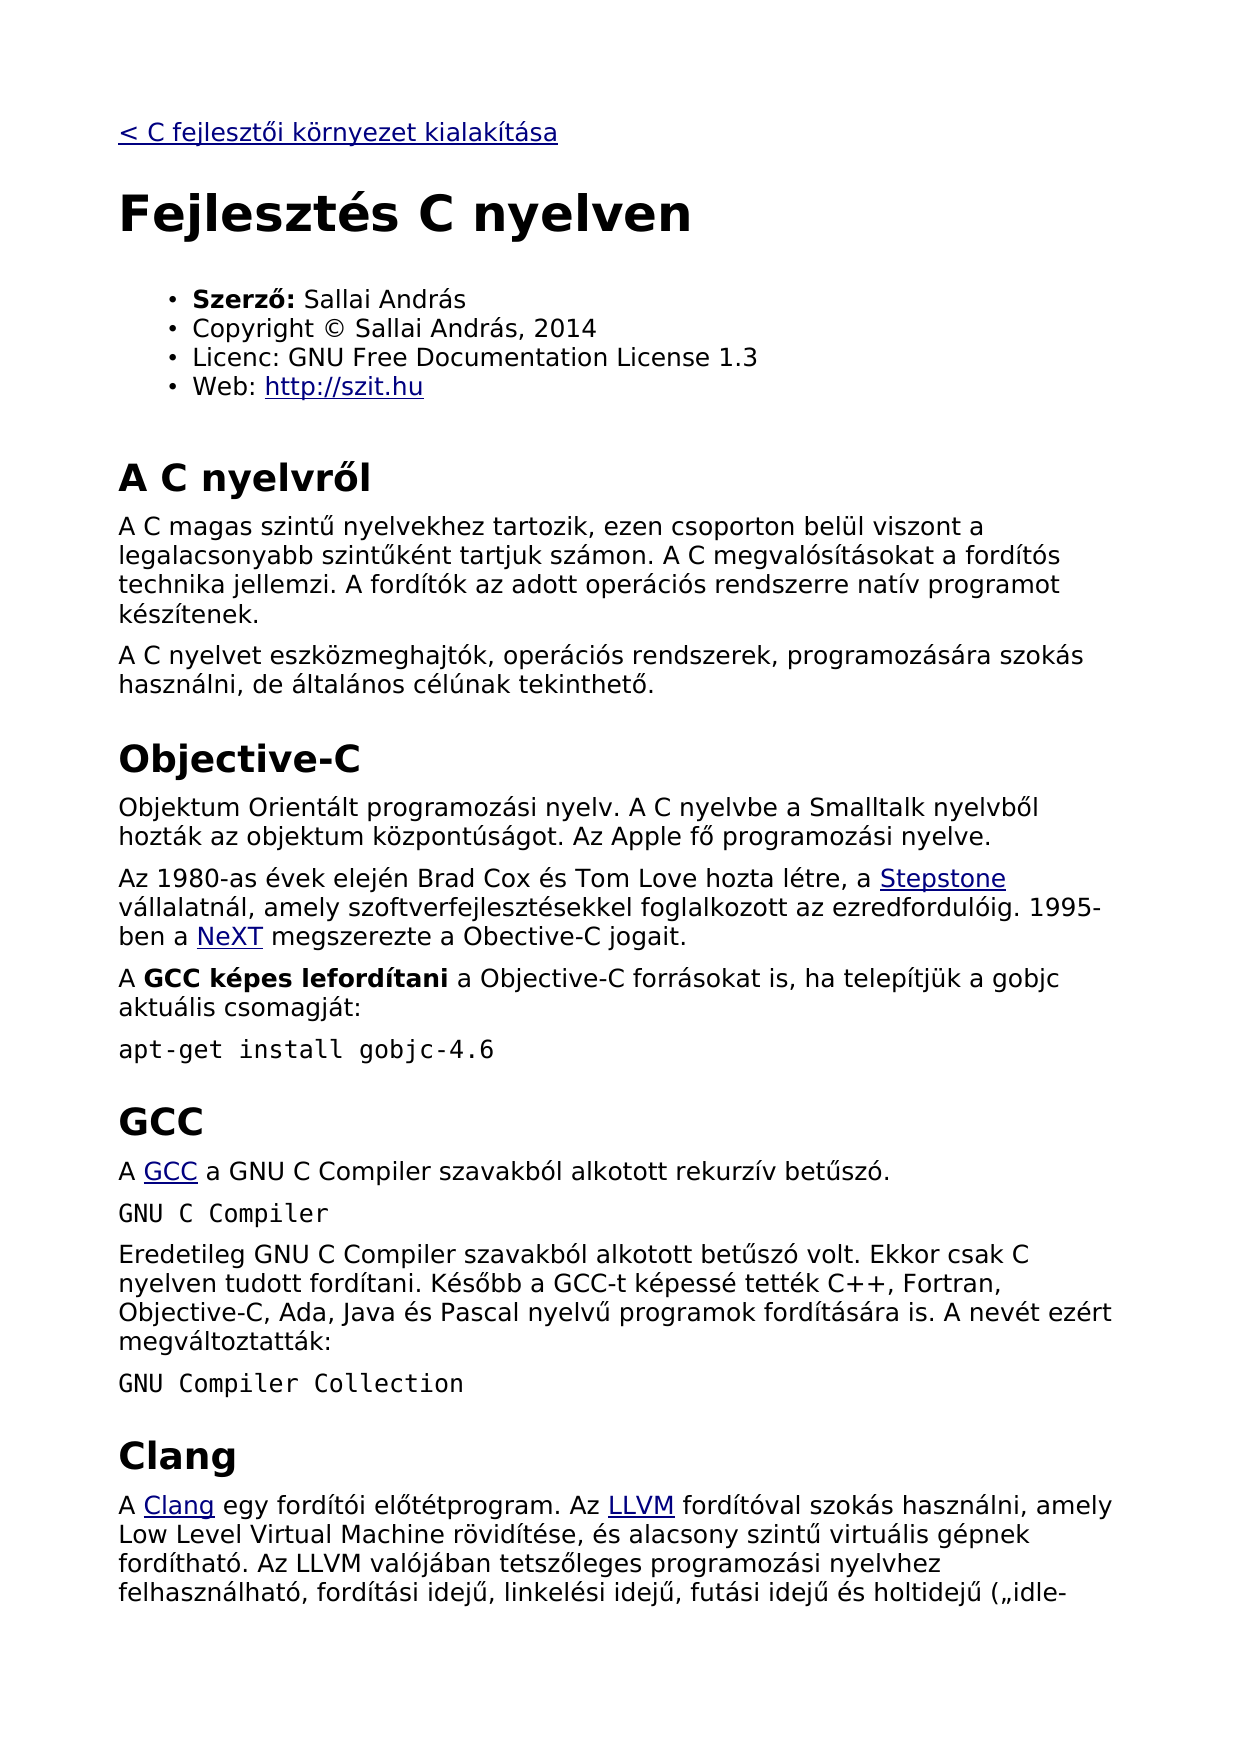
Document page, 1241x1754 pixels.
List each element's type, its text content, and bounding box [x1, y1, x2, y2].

text GNU Compiler Collection [118, 1369, 1122, 1398]
text A C nyelvet eszközmeghajtók, operációs rendszerek, programozására szokás használni, de általános célúnak tekinthető. [118, 641, 1122, 700]
list Licenc: GNU Free Documentation License 1.3 [177, 343, 1122, 372]
text Objektum Orientált programozási nyelv. A C nyelvbe a Smalltalk nyelvből hozták az objektum központúságot. Az Apple fő programozási nyelve. [118, 793, 1122, 852]
text A Clang egy fordítói előtétprogram. Az LLVM fordítóval szokás használni, amely Low Level Virtual Machine rövidítése, és alacsony szintű virtuális gépnek fordítható. Az LLVM valójában tetszőleges programozási nyelvhez felhasználható, fordítási idejű, linkelési idejű, futási idejű és holtidejű („idle- [118, 1491, 1122, 1608]
subtitle Fejlesztés C nyelven [118, 185, 1122, 243]
subtitle Objective-C [118, 737, 1122, 781]
text < C fejlesztői környezet kialakítása [118, 118, 1122, 147]
subtitle GCC [118, 1101, 1122, 1145]
text GNU C Compiler [118, 1199, 1122, 1228]
subtitle Clang [118, 1435, 1122, 1478]
subtitle A C nyelvről [118, 456, 1122, 500]
list Szerző: Sallai András [177, 285, 1122, 314]
text A GCC a GNU C Compiler szavakból alkotott rekurzív betűszó. [118, 1157, 1122, 1186]
text apt-get install gobjc-4.6 [118, 1035, 1122, 1064]
text Az 1980-as évek elején Brad Cox és Tom Love hozta létre, a Stepstone vállalatnál, amely szoftverfejlesztésekkel foglalkozott az ezredfordulóig. 1995-ben a NeXT megszerezte a Obective-C jogait. [118, 864, 1122, 952]
list Web: http://szit.hu [177, 372, 1122, 402]
list Copyright © Sallai András, 2014 [177, 314, 1122, 343]
text A GCC képes lefordítani a Objective-C forrásokat is, ha telepítjük a gobjc aktuális csomagját: [118, 964, 1122, 1023]
text A C magas szintű nyelvekhez tartozik, ezen csoporton belül viszont a legalacsonyabb szintűként tartjuk számon. A C megvalósításokat a fordítós technika jellemzi. A fordítók az adott operációs rendszerre natív programot készítenek. [118, 512, 1122, 629]
text Eredetileg GNU C Compiler szavakból alkotott betűszó volt. Ekkor csak C nyelven tudott fordítani. Később a GCC-t képessé tették C++, Fortran, Objective-C, Ada, Java és Pascal nyelvű programok fordítására is. A nevét ezért megváltoztatták: [118, 1240, 1122, 1356]
